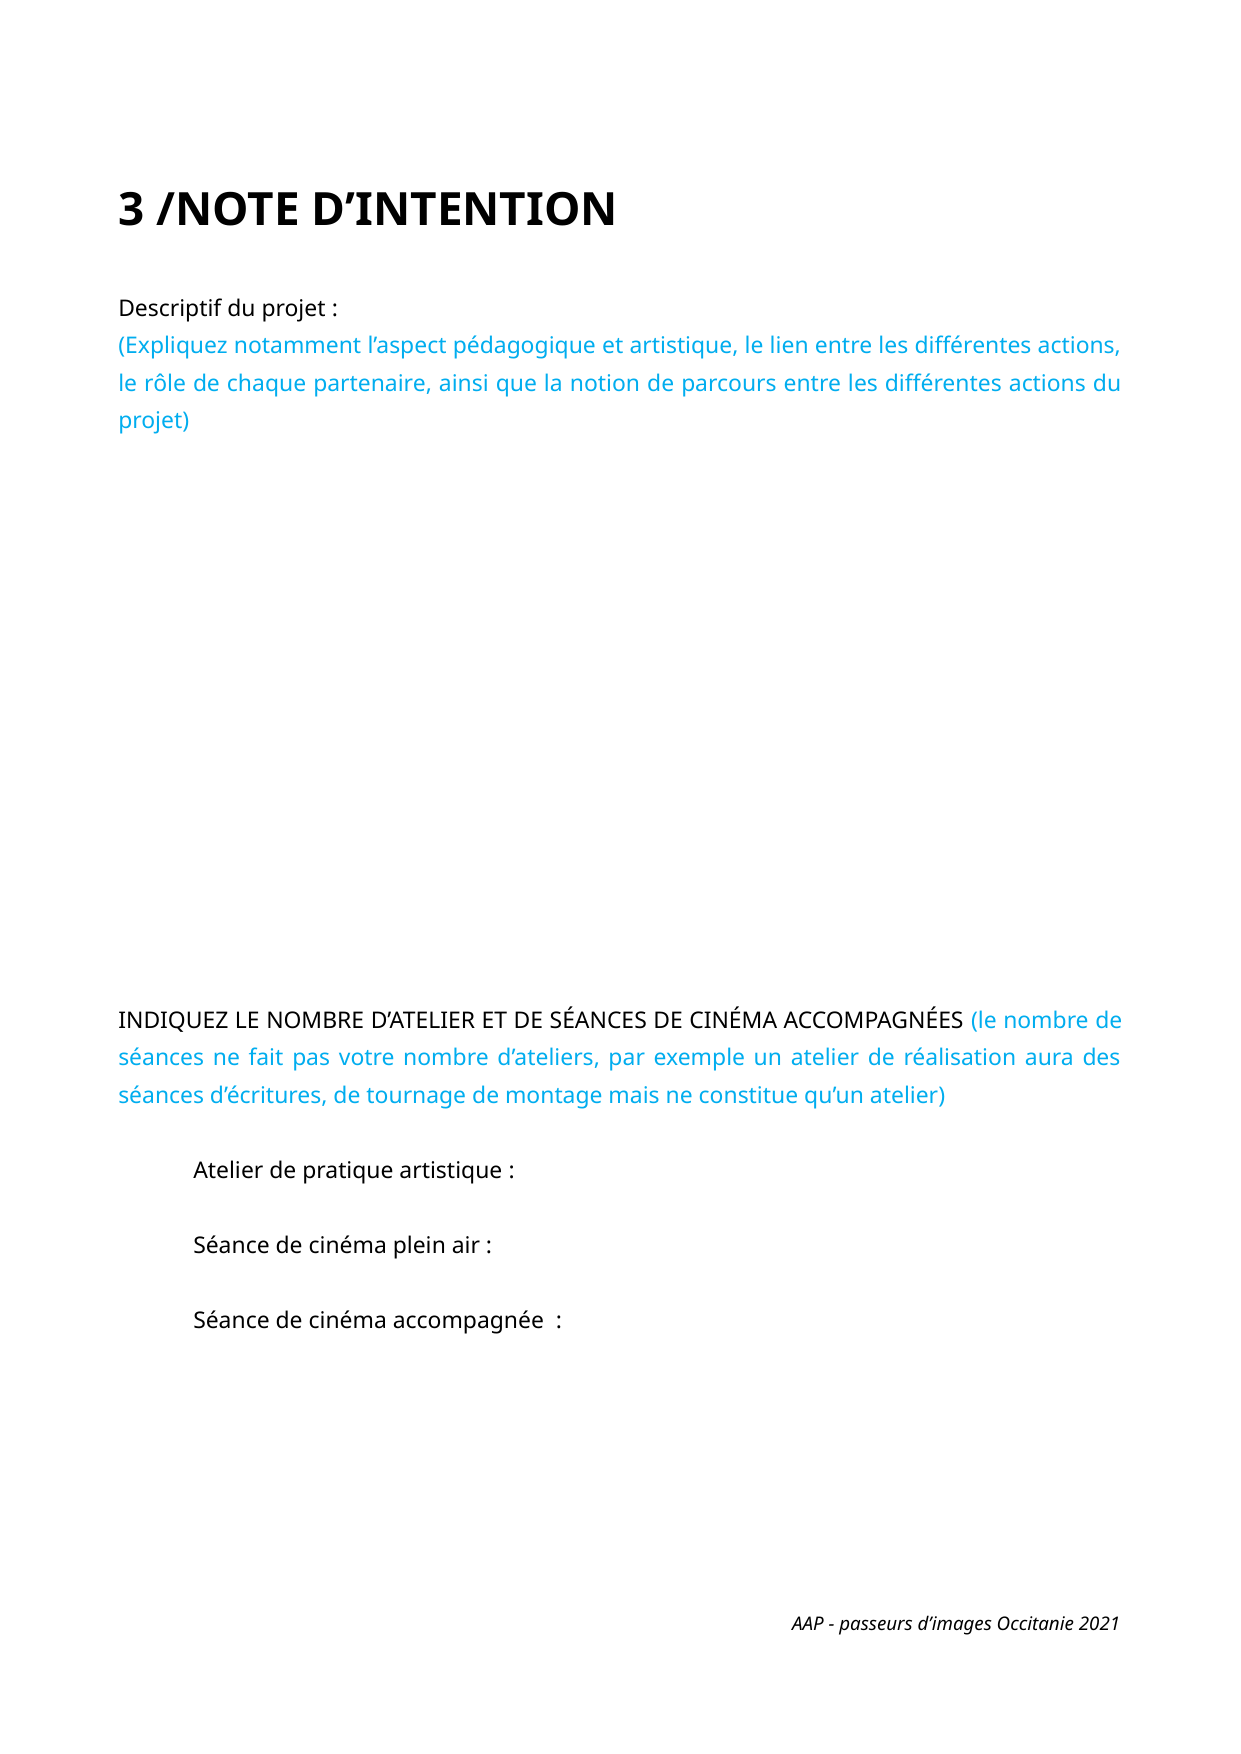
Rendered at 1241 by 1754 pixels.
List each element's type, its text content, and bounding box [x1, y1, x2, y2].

text Descriptif du projet : [118, 292, 1122, 323]
text (Expliquez notamment l’aspect pédagogique et artistique, le lien entre les différentes actions, le rôle de chaque partenaire, ainsi que la notion de parcours entre les différentes actions du projet) [118, 329, 1122, 436]
text Séance de cinéma plein air : [118, 1229, 1122, 1260]
text Atelier de pratique artistique : [118, 1154, 1122, 1185]
text 3 /NOTE D’INTENTION [118, 176, 1122, 239]
text Séance de cinéma accompagnée : [118, 1304, 1122, 1471]
text Indiquez le nombre d’atelier et de séances de cinéma accompagnées (le nombre de séances ne fait pas votre nombre d’ateliers, par exemple un atelier de réalisation aura des séances d’écritures, de tournage de montage mais ne constitue qu’un atelier) [118, 1004, 1122, 1110]
